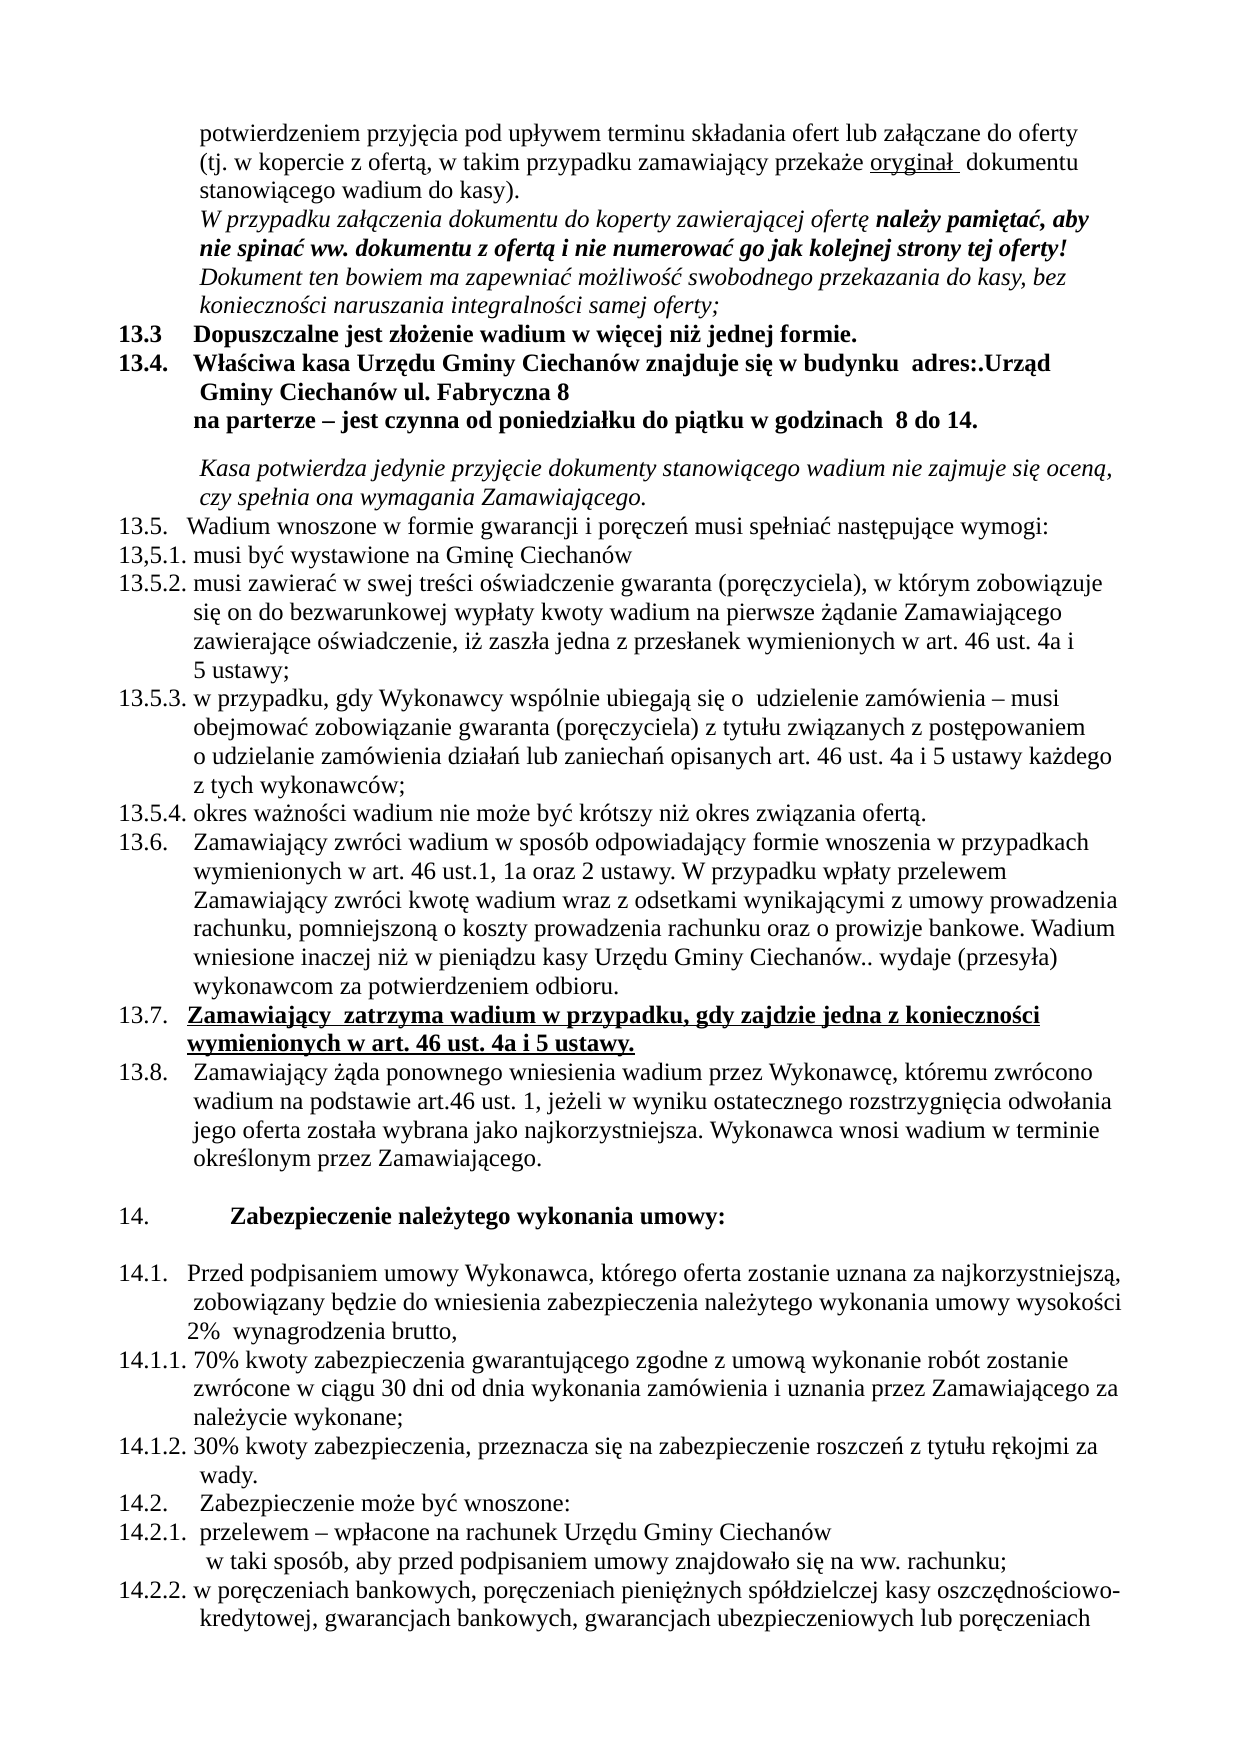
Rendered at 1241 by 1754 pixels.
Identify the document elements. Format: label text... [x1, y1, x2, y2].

text 13.8. Zamawiający żąda ponownego wniesienia wadium przez Wykonawcę, któremu zwrócono [118, 1057, 1122, 1086]
text wniesione inaczej niż w pieniądzu kasy Urzędu Gminy Ciechanów.. wydaje (przesyła) [118, 942, 1122, 971]
text wykonawcom za potwierdzeniem odbioru. [118, 971, 1122, 1000]
text 14.1.2. 30% kwoty zabezpieczenia, przeznacza się na zabezpieczenie roszczeń z tytułu rękojmi za [118, 1431, 1122, 1460]
text Zamawiający zwróci kwotę wadium wraz z odsetkami wynikającymi z umowy prowadzenia [118, 885, 1122, 913]
text 13.7. Zamawiający zatrzyma wadium w przypadku, gdy zajdzie jedna z konieczności [118, 1000, 1122, 1028]
text (tj. w kopercie z ofertą, w takim przypadku zamawiający przekaże oryginał dokumentu [118, 147, 1122, 176]
text 2% wynagrodzenia brutto, [118, 1316, 1122, 1345]
text 13.5.2. musi zawierać w swej treści oświadczenie gwaranta (poręczyciela), w którym zobowiązuje [118, 568, 1122, 597]
text 13.4. Właściwa kasa Urzędu Gminy Ciechanów znajduje się w budynku adres:.Urząd [118, 348, 1122, 377]
text się on do bezwarunkowej wypłaty kwoty wadium na pierwsze żądanie Zamawiającego [118, 597, 1122, 626]
text 14.1.1. 70% kwoty zabezpieczenia gwarantującego zgodne z umową wykonanie robót zostanie [118, 1345, 1122, 1373]
text zobowiązany będzie do wniesienia zabezpieczenia należytego wykonania umowy wysokości [118, 1287, 1122, 1316]
text 13.5.3. w przypadku, gdy Wykonawcy wspólnie ubiegają się o udzielenie zamówienia – musi [118, 683, 1122, 712]
text nie spinać ww. dokumentu z ofertą i nie numerować go jak kolejnej strony tej oferty! [118, 233, 1122, 262]
text 14.2.1. przelewem – wpłacone na rachunek Urzędu Gminy Ciechanów [118, 1517, 1122, 1546]
text o udzielanie zamówienia działań lub zaniechań opisanych art. 46 ust. 4a i 5 ustawy każdego [118, 741, 1122, 770]
text 13.6. Zamawiający zwróci wadium w sposób odpowiadający formie wnoszenia w przypadkach [118, 827, 1122, 856]
text zawierające oświadczenie, iż zaszła jedna z przesłanek wymienionych w art. 46 ust. 4a i [118, 626, 1122, 655]
text 5 ustawy; [118, 655, 1122, 683]
text wady. [118, 1460, 1122, 1488]
text W przypadku załączenia dokumentu do koperty zawierającej ofertę należy pamiętać, aby [118, 204, 1122, 233]
text 14.2. Zabezpieczenie może być wnoszone: [118, 1488, 1122, 1517]
text w taki sposób, aby przed podpisaniem umowy znajdowało się na ww. rachunku; [118, 1546, 1122, 1575]
text obejmować zobowiązanie gwaranta (poręczyciela) z tytułu związanych z postępowaniem [118, 712, 1122, 741]
text Dokument ten bowiem ma zapewniać możliwość swobodnego przekazania do kasy, bez [118, 262, 1122, 291]
text należycie wykonane; [118, 1402, 1122, 1431]
text wadium na podstawie art.46 ust. 1, jeżeli w wyniku ostatecznego rozstrzygnięcia odwołania [118, 1086, 1122, 1115]
text 13,5.1. musi być wystawione na Gminę Ciechanów [118, 540, 1122, 568]
text 13.5.4. okres ważności wadium nie może być krótszy niż okres związania ofertą. [118, 798, 1122, 827]
text rachunku, pomniejszoną o koszty prowadzenia rachunku oraz o prowizje bankowe. Wadium [118, 913, 1122, 942]
text Kasa potwierdza jedynie przyjęcie dokumenty stanowiącego wadium nie zajmuje się oceną, [118, 453, 1122, 482]
text jego oferta została wybrana jako najkorzystniejsza. Wykonawca wnosi wadium w terminie [118, 1115, 1122, 1143]
text czy spełnia ona wymagania Zamawiającego. [118, 482, 1122, 511]
text 14.1. Przed podpisaniem umowy Wykonawca, którego oferta zostanie uznana za najkorzystniejszą, [118, 1258, 1122, 1287]
text kredytowej, gwarancjach bankowych, gwarancjach ubezpieczeniowych lub poręczeniach [118, 1603, 1122, 1632]
text 13.3 Dopuszczalne jest złożenie wadium w więcej niż jednej formie. [118, 319, 1122, 348]
text Gminy Ciechanów ul. Fabryczna 8 [118, 377, 1122, 406]
text stanowiącego wadium do kasy). [118, 176, 1122, 204]
text 14.2.2. w poręczeniach bankowych, poręczeniach pieniężnych spółdzielczej kasy oszczędnościowo- [118, 1575, 1122, 1603]
text na parterze – jest czynna od poniedziałku do piątku w godzinach 8 do 14. [118, 406, 1122, 434]
text określonym przez Zamawiającego. [118, 1143, 1122, 1172]
list Zabezpieczenie należytego wykonania umowy: [118, 1201, 1122, 1230]
text 13.5. Wadium wnoszone w formie gwarancji i poręczeń musi spełniać następujące wymogi: [118, 511, 1122, 540]
text wymienionych w art. 46 ust.1, 1a oraz 2 ustawy. W przypadku wpłaty przelewem [118, 856, 1122, 885]
text wymienionych w art. 46 ust. 4a i 5 ustawy. [118, 1028, 1122, 1057]
text zwrócone w ciągu 30 dni od dnia wykonania zamówienia i uznania przez Zamawiającego za [118, 1373, 1122, 1402]
text potwierdzeniem przyjęcia pod upływem terminu składania ofert lub załączane do oferty [118, 118, 1122, 147]
text konieczności naruszania integralności samej oferty; [118, 291, 1122, 319]
text z tych wykonawców; [118, 770, 1122, 798]
